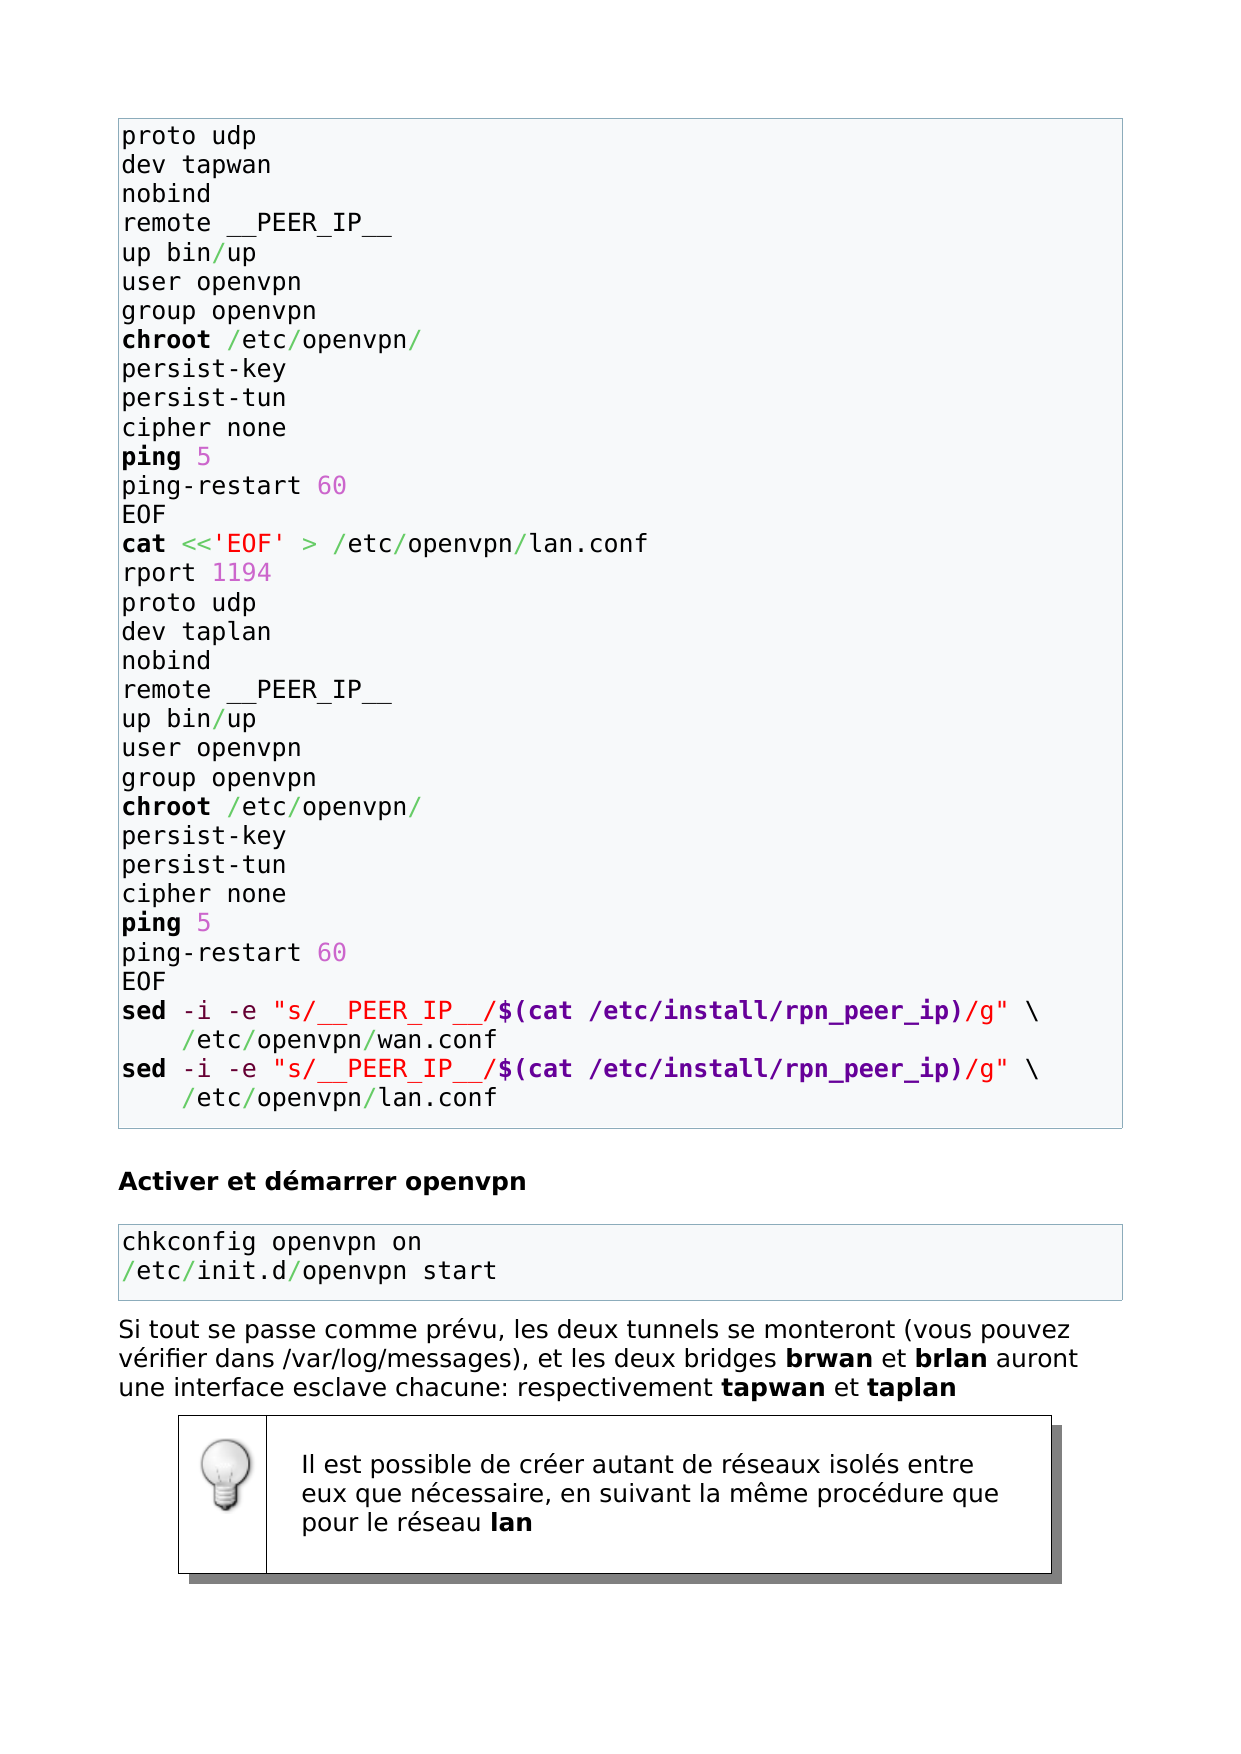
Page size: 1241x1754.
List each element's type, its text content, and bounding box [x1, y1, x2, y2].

table_header proto udp dev tapwan nobind remote __PEER_IP__ up bin/up user openvpn group openvpn chroot /etc/openvpn/ persist-key persist-tun cipher none ping 5 ping-restart 60 EOF cat <<'EOF' > /etc/openvpn/lan.conf rport 1194 proto udp dev taplan nobind remote __PEER_IP__ up bin/up user openvpn group openvpn chroot /etc/openvpn/ persist-key persist-tun cipher none ping 5 ping-restart 60 EOF sed -i -e "s/__PEER_IP__/$(cat /etc/install/rpn_peer_ip)/g" \ /etc/openvpn/wan.conf sed -i -e "s/__PEER_IP__/$(cat /etc/install/rpn_peer_ip)/g" \ /etc/openvpn/lan.conf [119, 119, 1122, 1127]
text Si tout se passe comme prévu, les deux tunnels se monteront (vous pouvez vérifier dans /var/log/messages), et les deux bridges brwan et brlan auront une interface esclave chacune: respectivement tapwan et taplan [118, 1315, 1122, 1402]
table_header [179, 1416, 266, 1573]
table_header Il est possible de créer autant de réseaux isolés entre eux que nécessaire, en suivant la même procédure que pour le réseau lan [267, 1416, 1051, 1573]
subtitle Activer et démarrer openvpn [118, 1167, 1122, 1197]
picture [190, 1438, 266, 1514]
table_header chkconfig openvpn on /etc/init.d/openvpn start [119, 1225, 1122, 1300]
